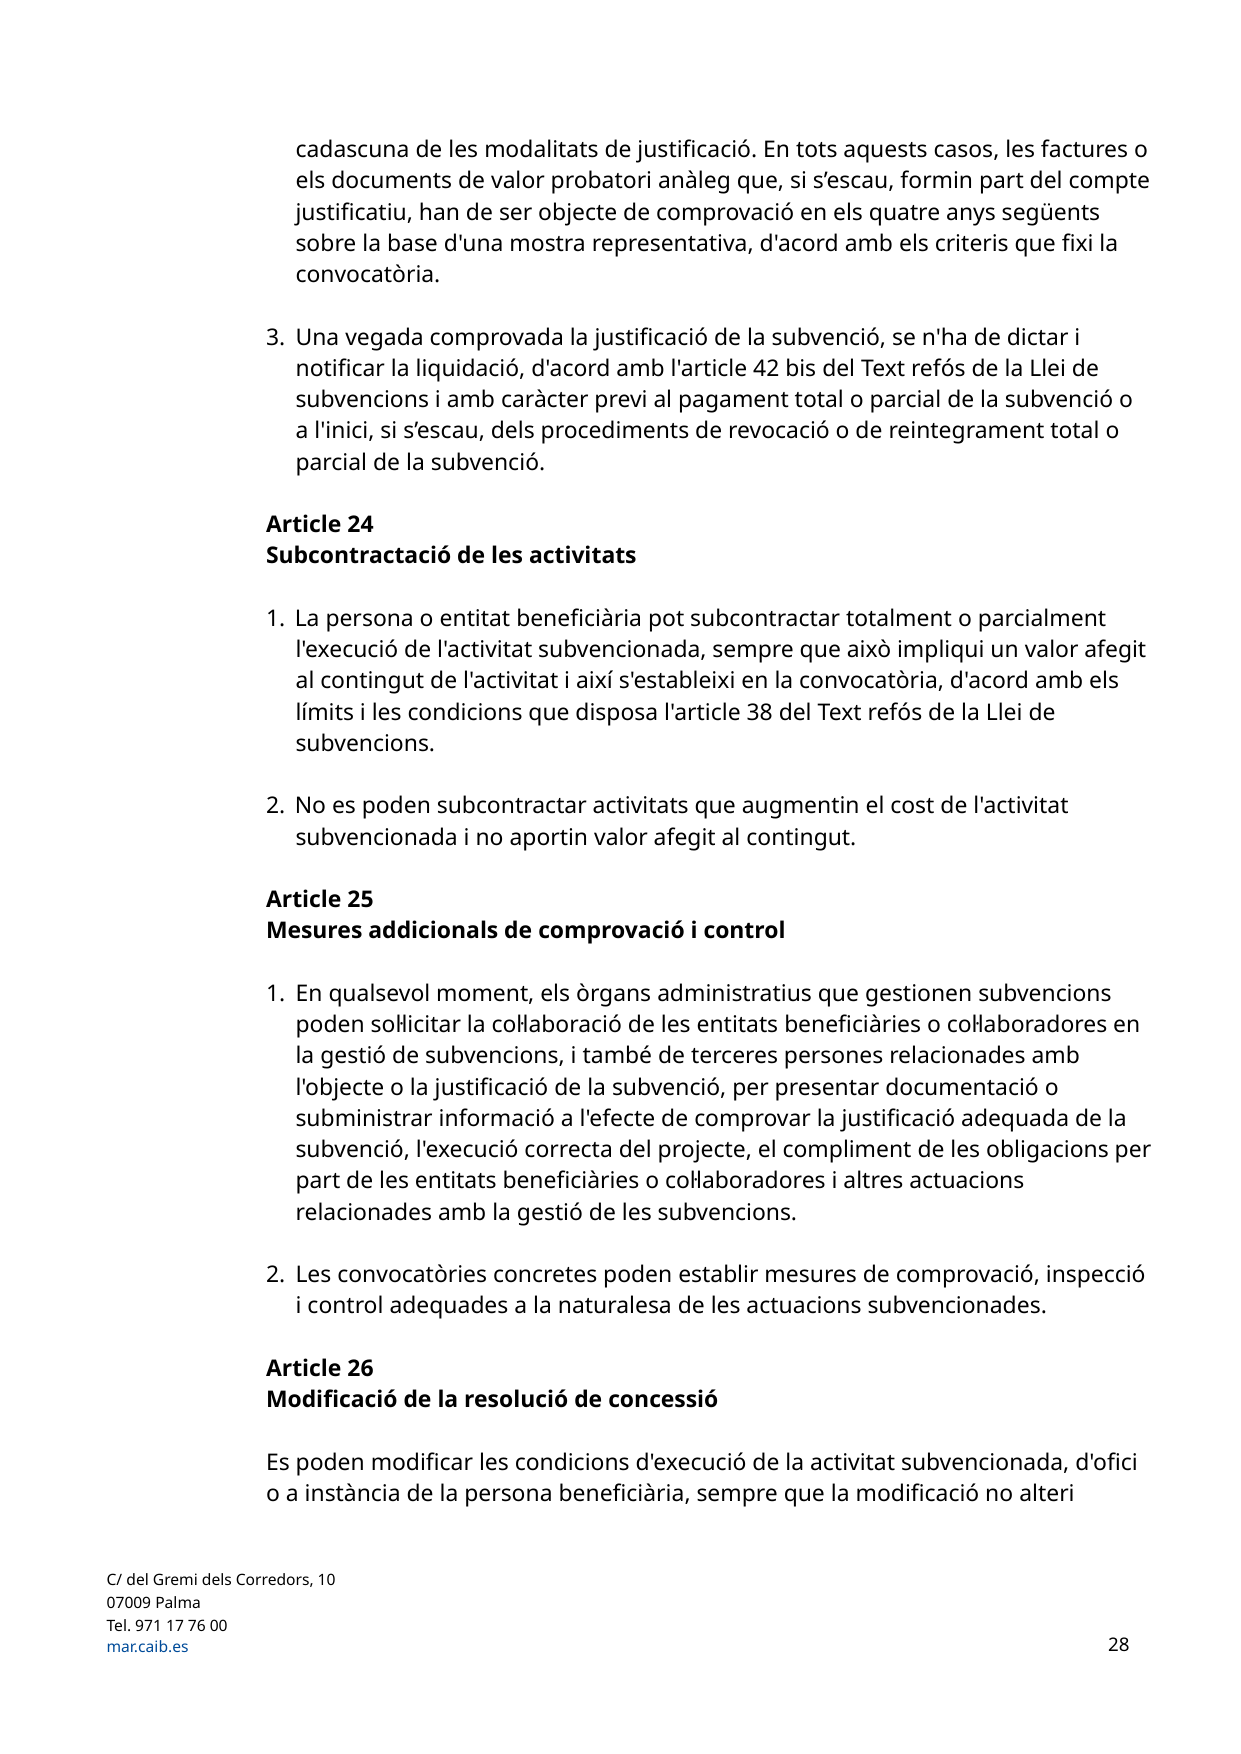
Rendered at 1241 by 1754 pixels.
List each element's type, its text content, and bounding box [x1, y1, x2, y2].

text cadascuna de les modalitats de justificació. En tots aquests casos, les factures o els documents de valor probatori anàleg que, si s’escau, formin part del compte justificatiu, han de ser objecte de comprovació en els quatre anys següents sobre la base d'una mostra representativa, d'acord amb els criteris que fixi la convocatòria. [266, 133, 1152, 289]
text Article 24 [266, 508, 1152, 539]
text 2. No es poden subcontractar activitats que augmentin el cost de l'activitat subvencionada i no aportin valor afegit al contingut. [266, 789, 1152, 852]
text Article 26 [266, 1352, 1152, 1383]
text Es poden modificar les condicions d'execució de la activitat subvencionada, d'ofici o a instància de la persona beneficiària, sempre que la modificació no alteri [266, 1445, 1152, 1508]
text Subcontractació de les activitats [266, 539, 1152, 570]
text 3. Una vegada comprovada la justificació de la subvenció, se n'ha de dictar i notificar la liquidació, d'acord amb l'article 42 bis del Text refós de la Llei de subvencions i amb caràcter previ al pagament total o parcial de la subvenció o a l'inici, si s’escau, dels procediments de revocació o de reintegrament total o parcial de la subvenció. [266, 320, 1152, 477]
text 1. La persona o entitat beneficiària pot subcontractar totalment o parcialment l'execució de l'activitat subvencionada, sempre que això impliqui un valor afegit al contingut de l'activitat i així s'estableixi en la convocatòria, d'acord amb els límits i les condicions que disposa l'article 38 del Text refós de la Llei de subvencions. [266, 602, 1152, 758]
text 2. Les convocatòries concretes poden establir mesures de comprovació, inspecció i control adequades a la naturalesa de les actuacions subvencionades. [266, 1258, 1152, 1320]
text Article 25 [266, 883, 1152, 914]
text Modificació de la resolució de concessió [266, 1383, 1152, 1414]
text Mesures addicionals de comprovació i control [266, 914, 1152, 945]
text 1. En qualsevol moment, els òrgans administratius que gestionen subvencions poden sol·licitar la col·laboració de les entitats beneficiàries o col·laboradores en la gestió de subvencions, i també de terceres persones relacionades amb l'objecte o la justificació de la subvenció, per presentar documentació o subministrar informació a l'efecte de comprovar la justificació adequada de la subvenció, l'execució correcta del projecte, el compliment de les obligacions per part de les entitats beneficiàries o col·laboradores i altres actuacions relacionades amb la gestió de les subvencions. [266, 977, 1152, 1227]
